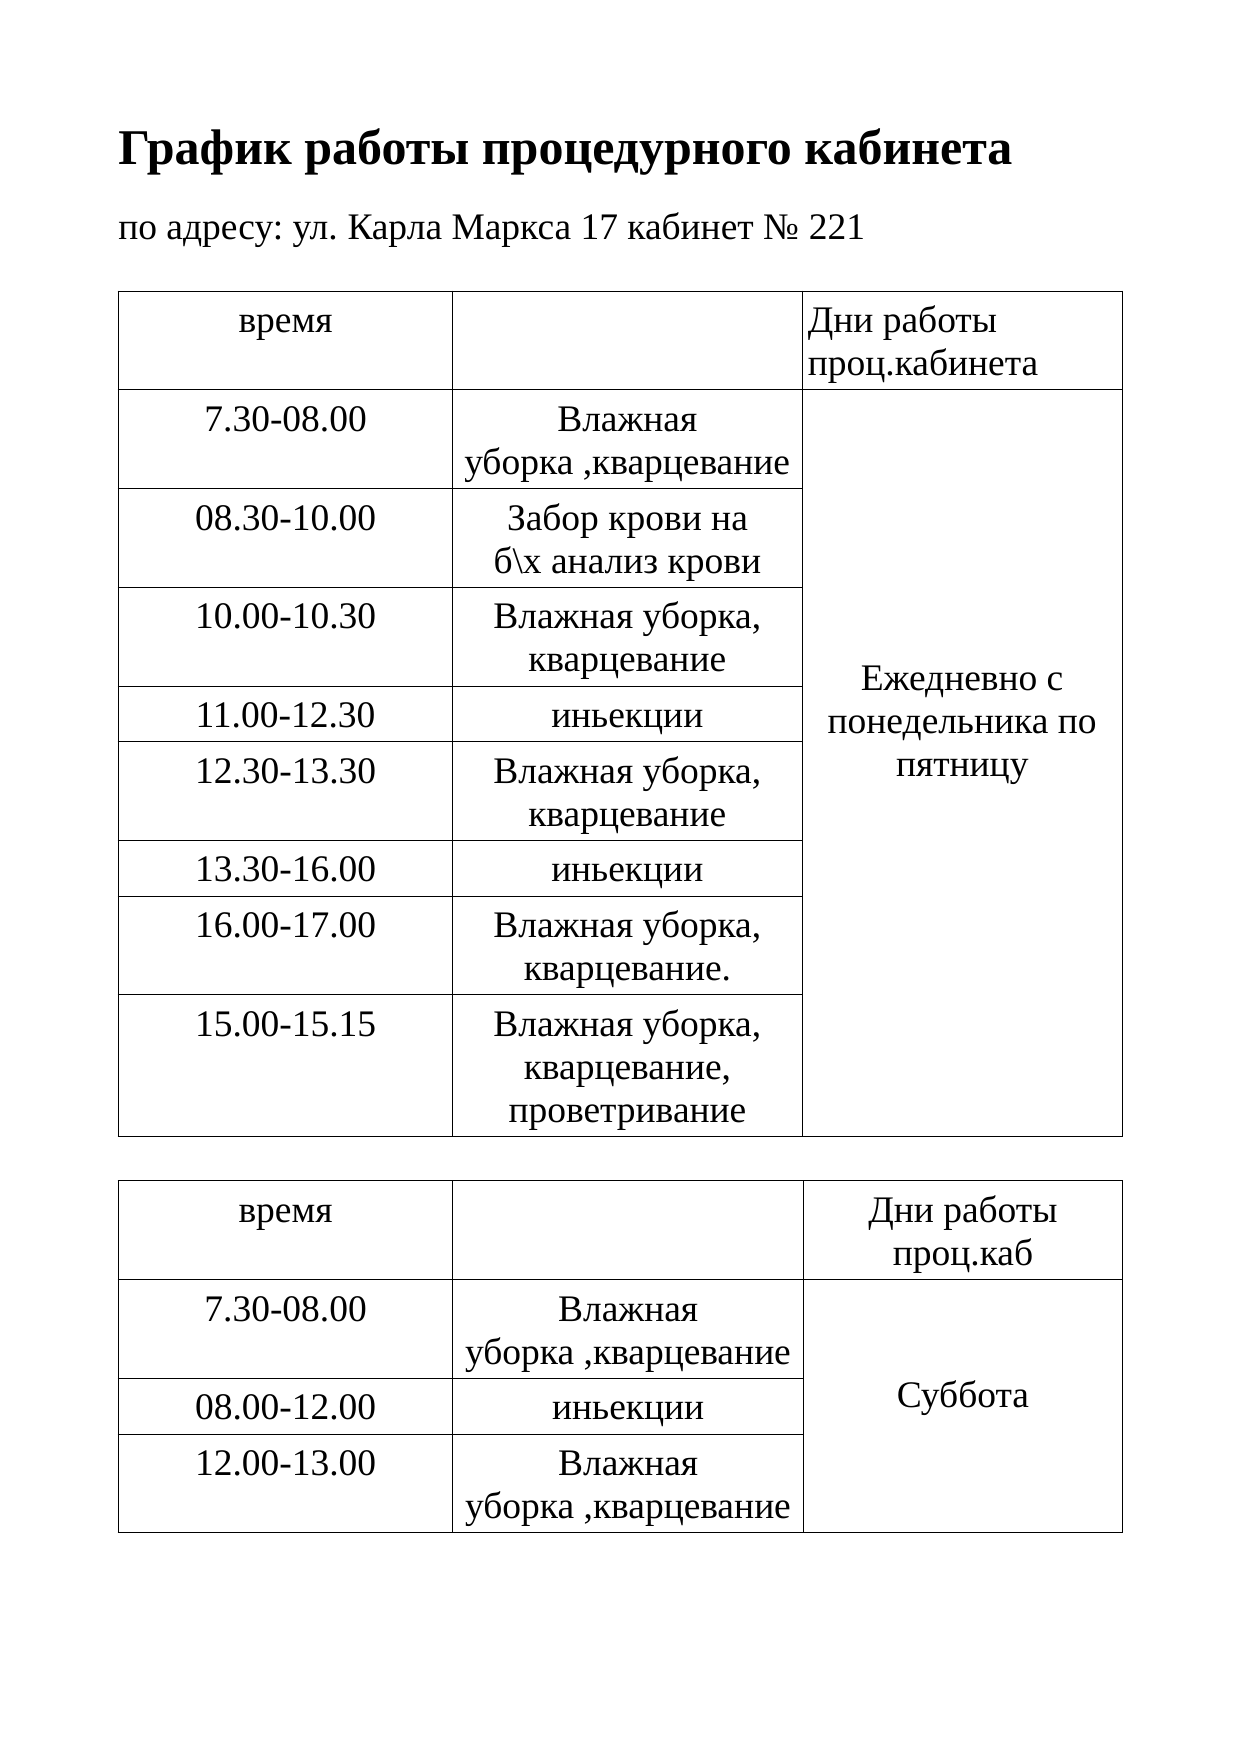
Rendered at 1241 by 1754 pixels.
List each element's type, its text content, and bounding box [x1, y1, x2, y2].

table_cell 08.00-12.00 [119, 1379, 452, 1433]
table_cell Влажная уборка ,кварцевание [453, 1280, 803, 1378]
table_header [453, 1181, 803, 1279]
table_cell 11.00-12.30 [119, 687, 452, 741]
table_header [453, 292, 802, 389]
table_cell Влажная уборка, кварцевание. [453, 897, 802, 994]
text График работы процедурного кабинета [118, 118, 1122, 176]
table_cell Влажная уборка, кварцевание, проветривание [453, 995, 802, 1136]
text по адресу: ул. Карла Маркса 17 кабинет № 221 [118, 204, 1122, 247]
table_cell Влажная уборка ,кварцевание [453, 390, 802, 488]
table_cell Суббота [804, 1280, 1122, 1532]
table_header Дни работы проц.каб [804, 1181, 1122, 1279]
table_cell 12.30-13.30 [119, 742, 452, 840]
table_cell 13.30-16.00 [119, 841, 452, 896]
table_cell Влажная уборка, кварцевание [453, 588, 802, 686]
table_cell 7.30-08.00 [119, 390, 452, 488]
table_cell Забор крови на б\х анализ крови [453, 489, 802, 587]
table_cell 16.00-17.00 [119, 897, 452, 994]
table_cell 10.00-10.30 [119, 588, 452, 686]
table_cell Влажная уборка ,кварцевание [453, 1435, 803, 1532]
table_cell Влажная уборка, кварцевание [453, 742, 802, 840]
table_header время [119, 292, 452, 389]
table_cell 15.00-15.15 [119, 995, 452, 1136]
table_cell иньекции [453, 841, 802, 896]
table_header Дни работы проц.кабинета [803, 292, 1122, 389]
table_cell 12.00-13.00 [119, 1435, 452, 1532]
table_cell Ежедневно с понедельника по пятницу [803, 390, 1122, 1136]
table_cell иньекции [453, 1379, 803, 1433]
table_cell 7.30-08.00 [119, 1280, 452, 1378]
table_header время [119, 1181, 452, 1279]
table_cell иньекции [453, 687, 802, 741]
table_cell 08.30-10.00 [119, 489, 452, 587]
